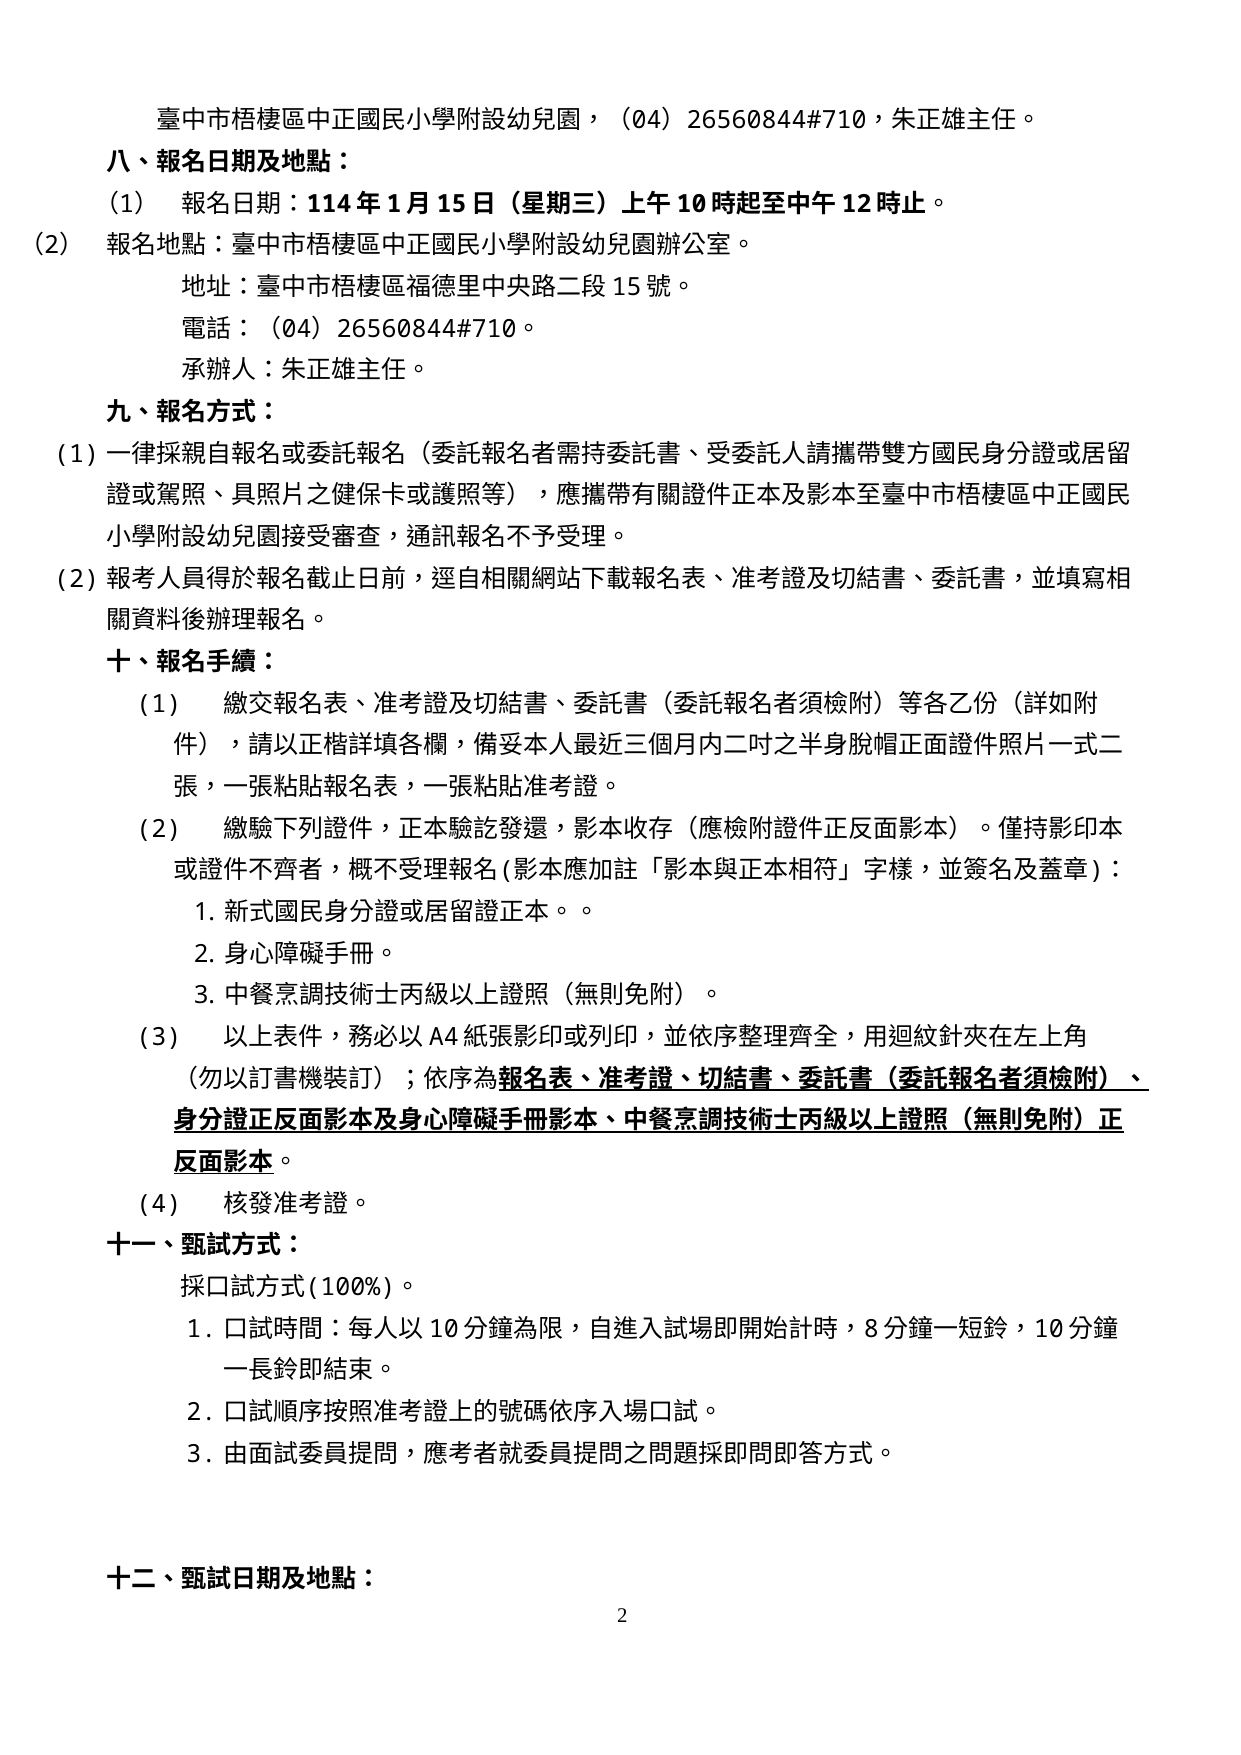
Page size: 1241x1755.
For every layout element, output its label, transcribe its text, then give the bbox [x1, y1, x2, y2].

text 臺中市梧棲區中正國民小學附設幼兒園，（04）26560844#710，朱正雄主任。 [106, 96, 1137, 137]
list 新式國民身分證或居留證正本。。 [194, 887, 1137, 929]
text 十、報名手續： [106, 637, 1137, 679]
list 報名地點：臺中市梧棲區中正國民小學附設幼兒園辦公室。 [19, 221, 1137, 262]
list 繳驗下列證件，正本驗訖發還，影本收存（應檢附證件正反面影本）。僅持影印本或證件不齊者，概不受理報名(影本應加註「影本與正本相符」字樣，並簽名及蓋章)： [136, 804, 1137, 887]
list 身心障礙手冊。 [194, 929, 1137, 971]
list 口試時間：每人以10分鐘為限，自進入試場即開始計時，8分鐘一短鈴，10分鐘一長鈴即結束。 [186, 1304, 1137, 1387]
list 中餐烹調技術士丙級以上證照（無則免附）。 [194, 971, 1137, 1012]
list 由面試委員提問，應考者就委員提問之問題採即問即答方式。 [186, 1429, 1137, 1471]
text 十一、甄試方式： [106, 1221, 1137, 1262]
text 電話：（04）26560844#710。 [181, 304, 1137, 346]
list 核發准考證。 [136, 1179, 1137, 1221]
text 十二、甄試日期及地點： [106, 1554, 1137, 1596]
list 報考人員得於報名截止日前，逕自相關網站下載報名表、准考證及切結書、委託書，並填寫相關資料後辦理報名。 [54, 554, 1137, 637]
text 採口試方式(100%)。 [119, 1262, 1137, 1304]
list 口試順序按照准考證上的號碼依序入場口試。 [186, 1387, 1137, 1429]
list 報名日期：114年1月15日（星期三）上午10時起至中午12時止。 [94, 179, 1137, 221]
list 以上表件，務必以A4紙張影印或列印，並依序整理齊全，用迴紋針夾在左上角（勿以訂書機裝訂）；依序為報名表、准考證、切結書、委託書（委託報名者須檢附）、身分證正反面影本及身心障礙手冊影本、中餐烹調技術士丙級以上證照（無則免附）正反面影本。 [136, 1012, 1137, 1179]
text 八、報名日期及地點： [106, 137, 1137, 179]
text 承辦人：朱正雄主任。 [181, 346, 1137, 387]
list 繳交報名表、准考證及切結書、委託書（委託報名者須檢附）等各乙份（詳如附件），請以正楷詳填各欄，備妥本人最近三個月内二吋之半身脫帽正面證件照片一式二張，一張粘貼報名表，一張粘貼准考證。 [136, 679, 1137, 804]
text 九、報名方式： [106, 387, 1137, 429]
list 一律採親自報名或委託報名（委託報名者需持委託書、受委託人請攜帶雙方國民身分證或居留證或駕照、具照片之健保卡或護照等），應攜帶有關證件正本及影本至臺中市梧棲區中正國民小學附設幼兒園接受審查，通訊報名不予受理。 [54, 429, 1137, 554]
text 地址：臺中市梧棲區福德里中央路二段15號。 [181, 262, 1137, 304]
